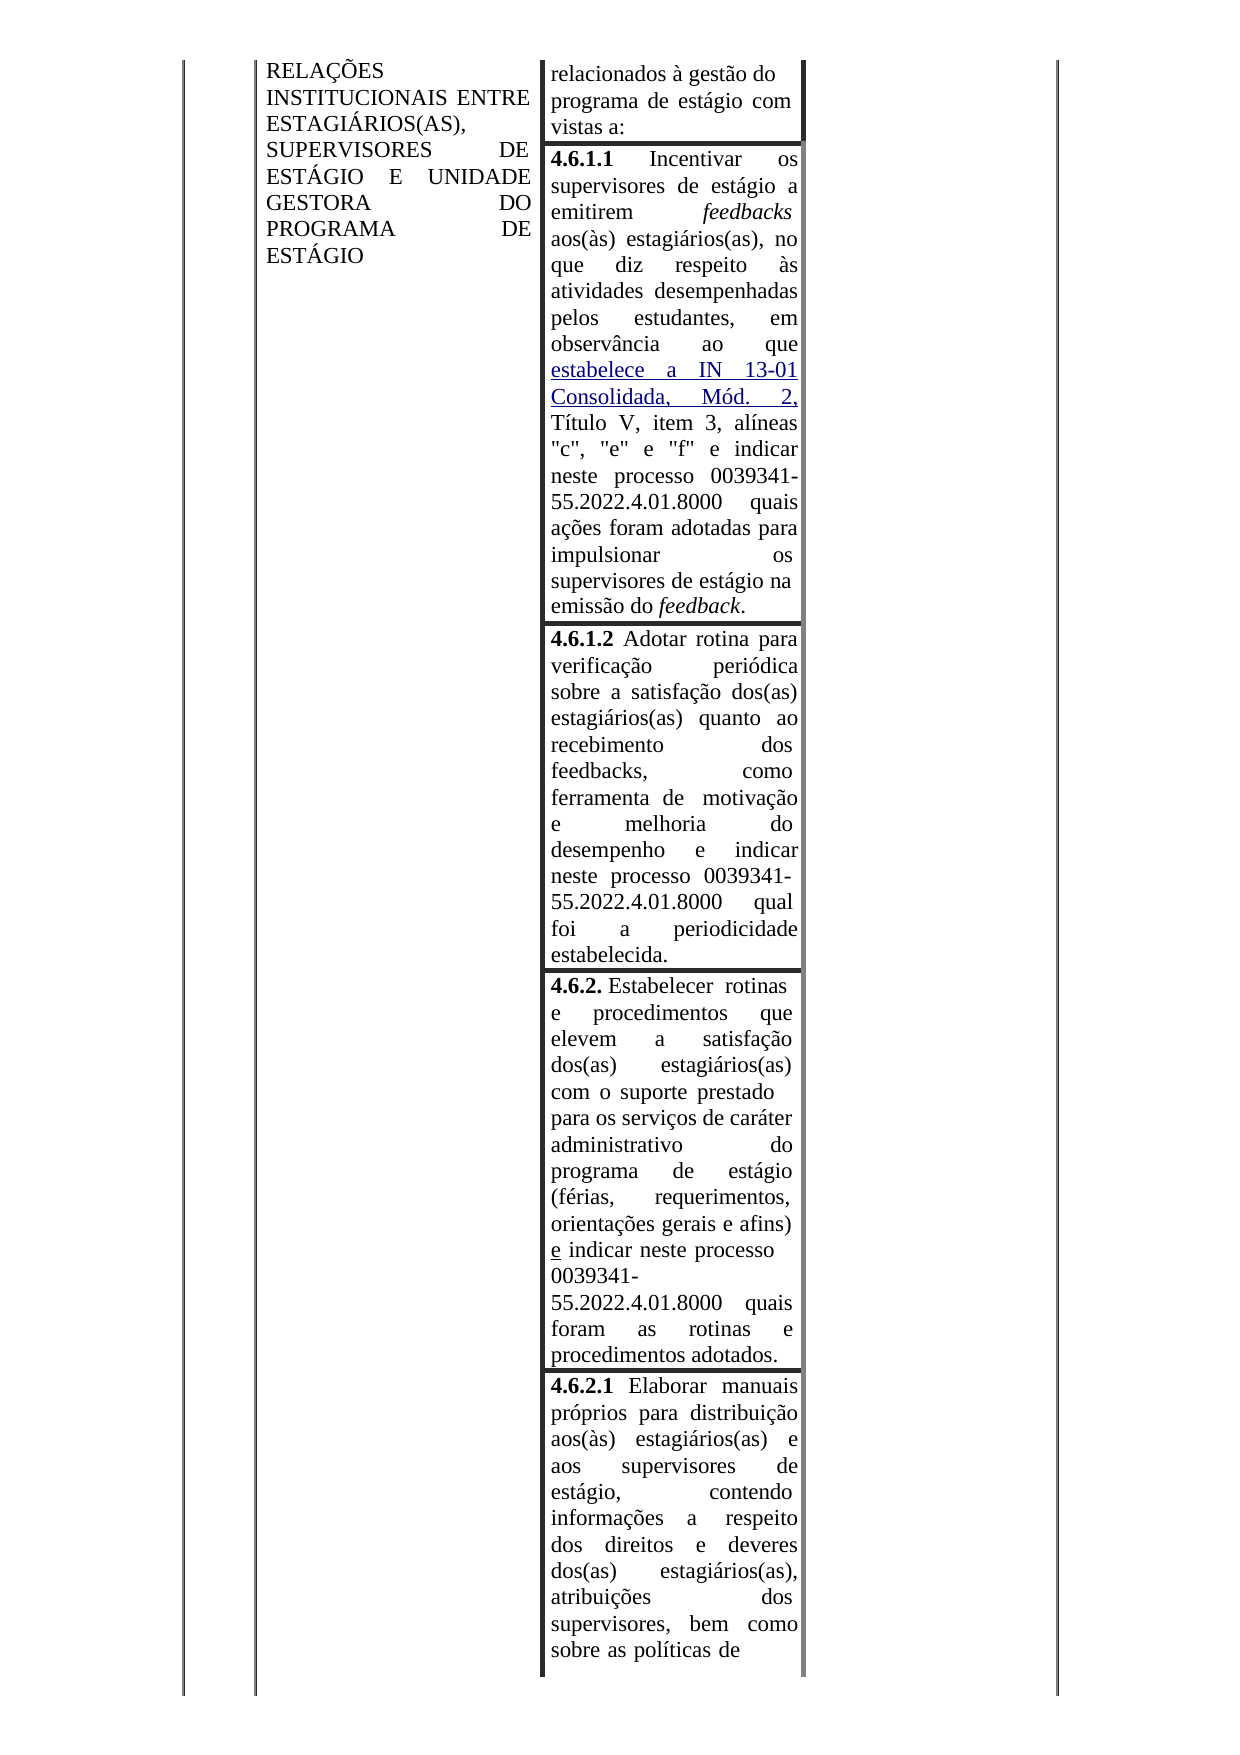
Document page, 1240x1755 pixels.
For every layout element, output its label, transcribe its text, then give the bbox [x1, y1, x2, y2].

text [540, 1677, 806, 1697]
text RELAÇÕES INSTITUCIONAIS ENTRE ESTAGIÁRIOS(AS), SUPERVISORES DE ESTÁGIO E UNIDADE GESTORA DO [266, 57, 532, 216]
table_header relacionados à gestão do programa de estágio com vistas a: [545, 60, 801, 141]
text PROGRAMA DE ESTÁGIO [266, 216, 532, 268]
table_cell 4.6.2.1 Elaborar manuais próprios para distribuição aos(às) estagiários(as) e aos supervisores de estágio, contendo informações a respeito dos direitos e deveres dos(as) estagiários(as), atribuições dos supervisores, bem como sobre as políticas de [545, 1373, 801, 1677]
table_cell 4.6.1.1 Incentivar os supervisores de estágio a emitirem feedbacks aos(às) estagiários(as), no que diz respeito às atividades desempenhadas pelos estudantes, em observância ao que estabelece a IN 13-01 Consolidada, Mód. 2, Título V, item 3, alíneas "c", "e" e "f" e indicar neste processo 0039341- 55.2022.4.01.8000 quais ações foram adotadas para impulsionar os supervisores de estágio na emissão do feedback. [545, 146, 801, 621]
table_cell 4.6.1.2 Adotar rotina para verificação periódica sobre a satisfação dos(as) estagiários(as) quanto ao recebimento dos feedbacks, como ferramenta de motivação e melhoria do desempenho e indicar neste processo 0039341- 55.2022.4.01.8000 qual foi a periodicidade estabelecida. [545, 626, 801, 968]
table_cell 4.6.2. Estabelecer rotinas e procedimentos que elevem a satisfação dos(as) estagiários(as) com o suporte prestado para os serviços de caráter administrativo do programa de estágio (férias, requerimentos, orientações gerais e afins) e indicar neste processo 0039341- 55.2022.4.01.8000 quais foram as rotinas e procedimentos adotados. [545, 973, 801, 1368]
